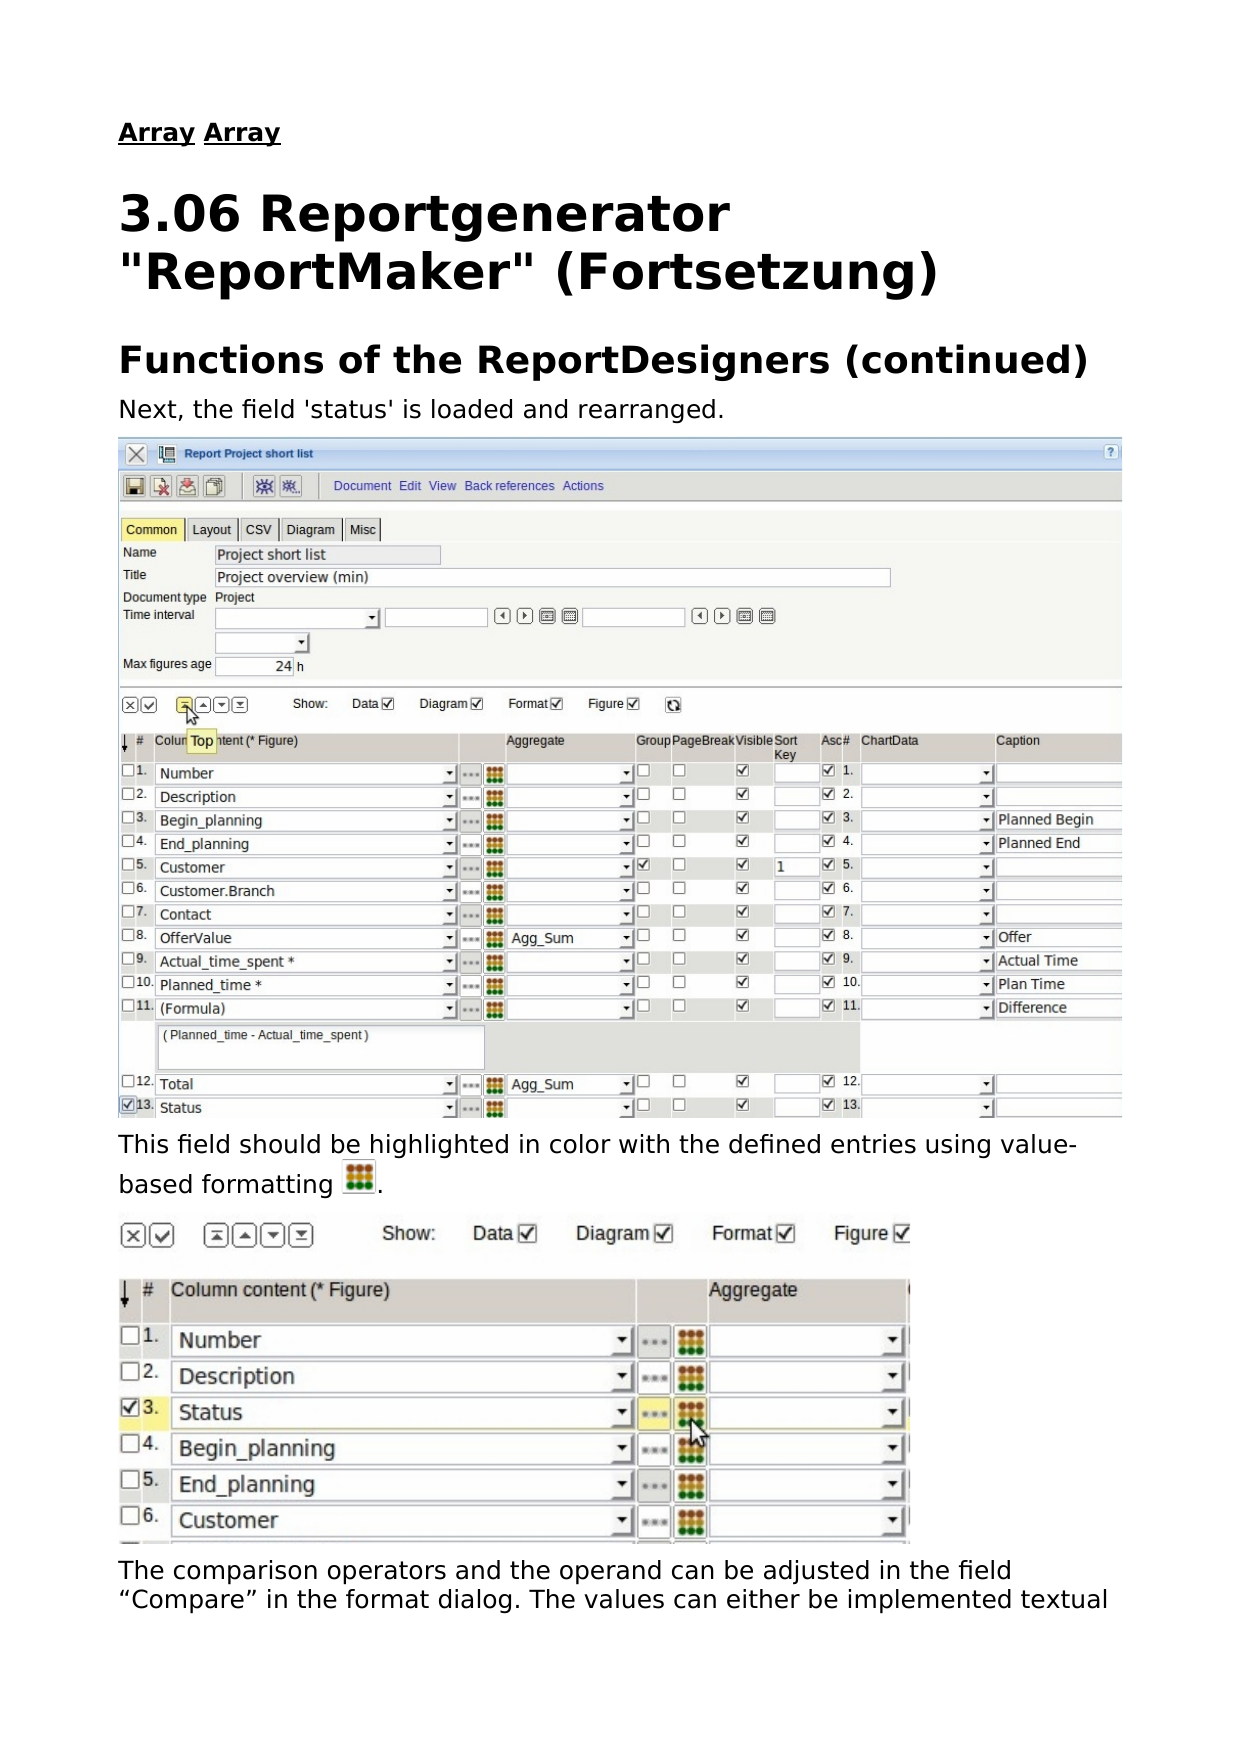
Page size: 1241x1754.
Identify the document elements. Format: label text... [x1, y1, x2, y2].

text Next, the field 'status' is loaded and rearranged. [118, 395, 1122, 424]
picture [118, 436, 1123, 1118]
text The comparison operators and the operand can be adjusted in the field “Compare” in the format dialog. The values can either be implemented textual [118, 1556, 1122, 1614]
text Array Array [118, 118, 1122, 147]
subtitle Functions of the ReportDesigners (continued) [118, 339, 1122, 382]
text This field should be highlighted in color with the defined entries using value-based formatting . [118, 1130, 1122, 1200]
picture [341, 1159, 377, 1194]
picture [118, 1212, 911, 1544]
subtitle 3.06 Reportgenerator "ReportMaker" (Fortsetzung) [118, 185, 1122, 301]
